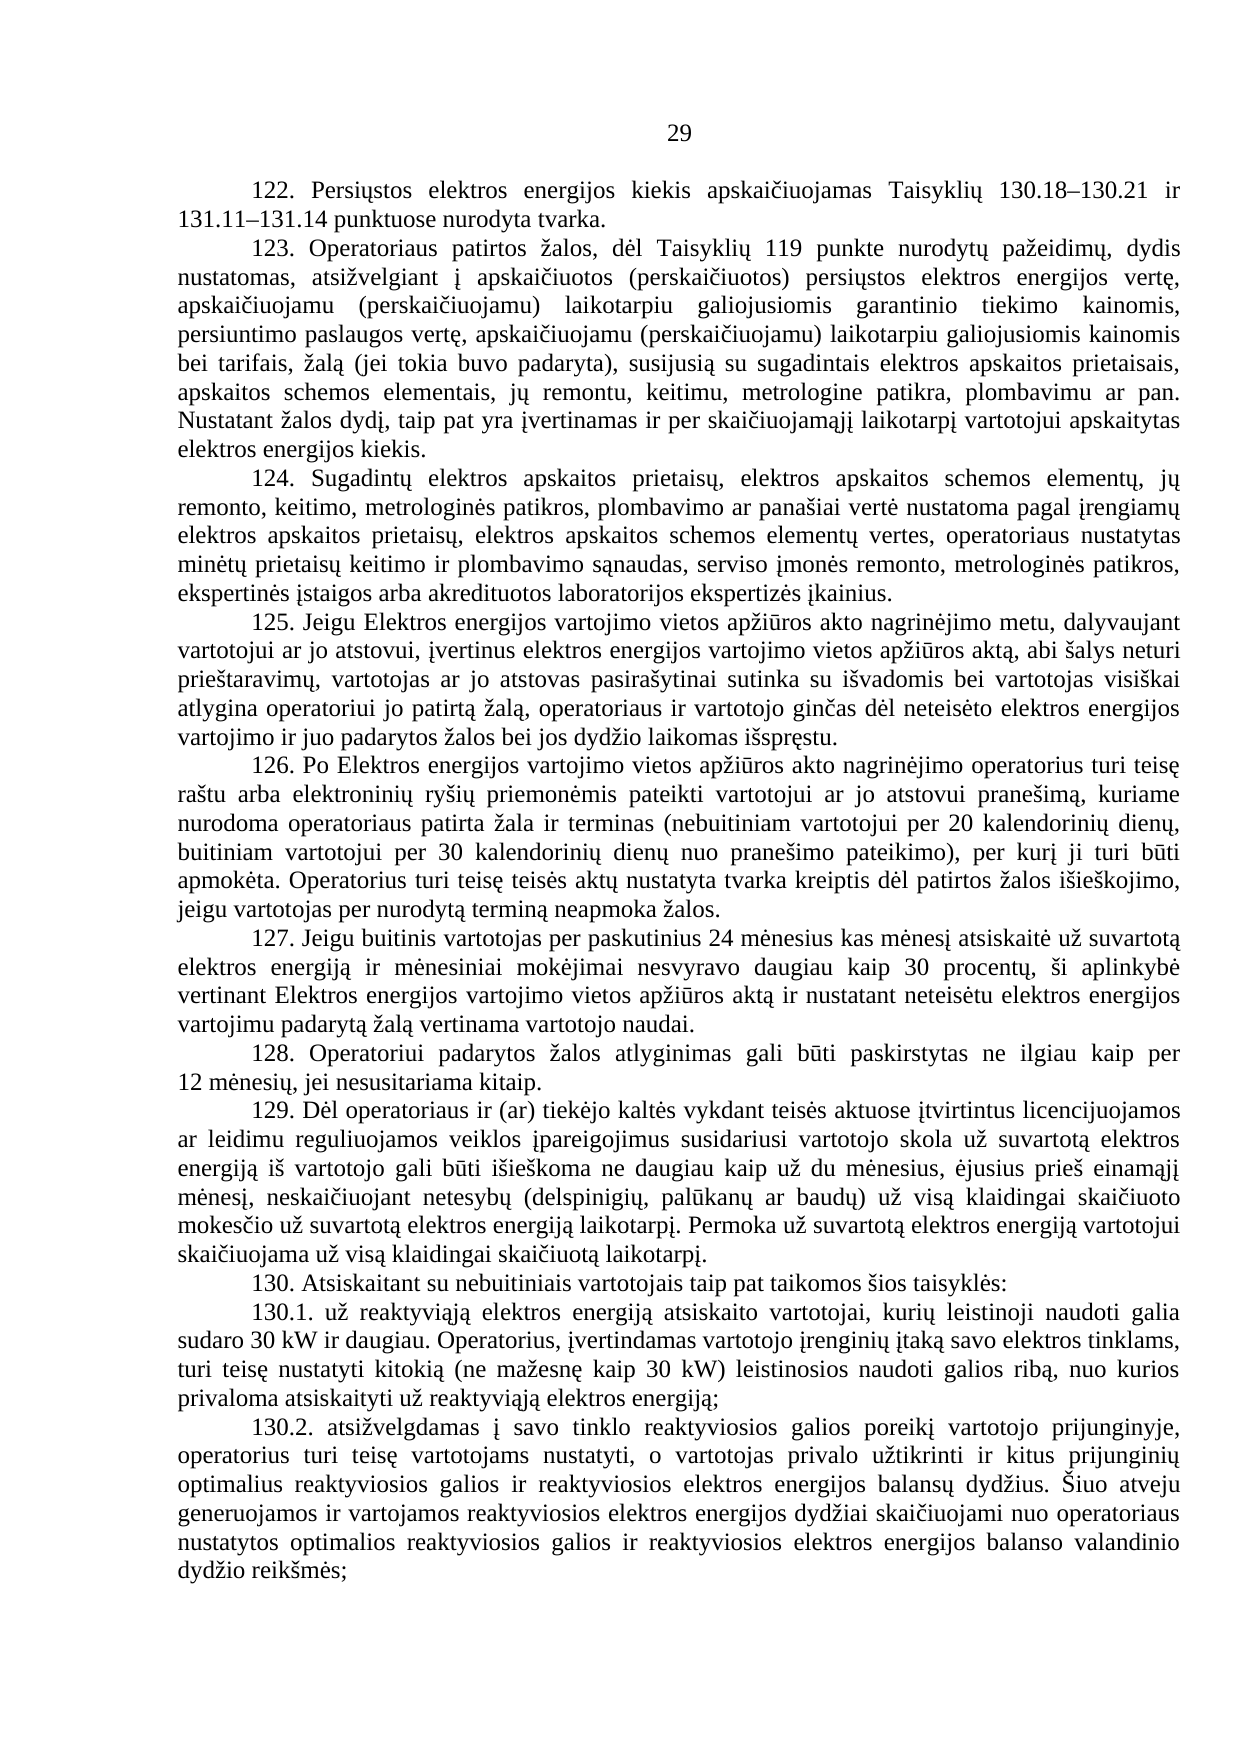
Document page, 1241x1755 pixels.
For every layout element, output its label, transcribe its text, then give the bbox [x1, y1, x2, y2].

text 125. Jeigu Elektros energijos vartojimo vietos apžiūros akto nagrinėjimo metu, dalyvaujant vartotojui ar jo atstovui, įvertinus elektros energijos vartojimo vietos apžiūros aktą, abi šalys neturi prieštaravimų, vartotojas ar jo atstovas pasirašytinai sutinka su išvadomis bei vartotojas visiškai atlygina operatoriui jo patirtą žalą, operatoriaus ir vartotojo ginčas dėl neteisėto elektros energijos vartojimo ir juo padarytos žalos bei jos dydžio laikomas išspręstu. [177, 607, 1181, 751]
text 123. Operatoriaus patirtos žalos, dėl Taisyklių 119 punkte nurodytų pažeidimų, dydis nustatomas, atsižvelgiant į apskaičiuotos (perskaičiuotos) persiųstos elektros energijos vertę, apskaičiuojamu (perskaičiuojamu) laikotarpiu galiojusiomis garantinio tiekimo kainomis, persiuntimo paslaugos vertę, apskaičiuojamu (perskaičiuojamu) laikotarpiu galiojusiomis kainomis bei tarifais, žalą (jei tokia buvo padaryta), susijusią su sugadintais elektros apskaitos prietaisais, apskaitos schemos elementais, jų remontu, keitimu, metrologine patikra, plombavimu ar pan. Nustatant žalos dydį, taip pat yra įvertinamas ir per skaičiuojamąjį laikotarpį vartotojui apskaitytas elektros energijos kiekis. [177, 233, 1181, 463]
text 128. Operatoriui padarytos žalos atlyginimas gali būti paskirstytas ne ilgiau kaip per 12 mėnesių, jei nesusitariama kitaip. [177, 1038, 1181, 1096]
text 124. Sugadintų elektros apskaitos prietaisų, elektros apskaitos schemos elementų, jų remonto, keitimo, metrologinės patikros, plombavimo ar panašiai vertė nustatoma pagal įrengiamų elektros apskaitos prietaisų, elektros apskaitos schemos elementų vertes, operatoriaus nustatytas minėtų prietaisų keitimo ir plombavimo sąnaudas, serviso įmonės remonto, metrologinės patikros, ekspertinės įstaigos arba akredituotos laboratorijos ekspertizės įkainius. [177, 463, 1181, 607]
text 122. Persiųstos elektros energijos kiekis apskaičiuojamas Taisyklių 130.18–130.21 ir 131.11–131.14 punktuose nurodyta tvarka. [177, 176, 1181, 233]
text 127. Jeigu buitinis vartotojas per paskutinius 24 mėnesius kas mėnesį atsiskaitė už suvartotą elektros energiją ir mėnesiniai mokėjimai nesvyravo daugiau kaip 30 procentų, ši aplinkybė vertinant Elektros energijos vartojimo vietos apžiūros aktą ir nustatant neteisėtu elektros energijos vartojimu padarytą žalą vertinama vartotojo naudai. [177, 923, 1181, 1038]
text 126. Po Elektros energijos vartojimo vietos apžiūros akto nagrinėjimo operatorius turi teisę raštu arba elektroninių ryšių priemonėmis pateikti vartotojui ar jo atstovui pranešimą, kuriame nurodoma operatoriaus patirta žala ir terminas (nebuitiniam vartotojui per 20 kalendorinių dienų, buitiniam vartotojui per 30 kalendorinių dienų nuo pranešimo pateikimo), per kurį ji turi būti apmokėta. Operatorius turi teisę teisės aktų nustatyta tvarka kreiptis dėl patirtos žalos išieškojimo, jeigu vartotojas per nurodytą terminą neapmoka žalos. [177, 751, 1181, 923]
text 129. Dėl operatoriaus ir (ar) tiekėjo kaltės vykdant teisės aktuose įtvirtintus licencijuojamos ar leidimu reguliuojamos veiklos įpareigojimus susidariusi vartotojo skola už suvartotą elektros energiją iš vartotojo gali būti išieškoma ne daugiau kaip už du mėnesius, ėjusius prieš einamąjį mėnesį, neskaičiuojant netesybų (delspinigių, palūkanų ar baudų) už visą klaidingai skaičiuoto mokesčio už suvartotą elektros energiją laikotarpį. Permoka už suvartotą elektros energiją vartotojui skaičiuojama už visą klaidingai skaičiuotą laikotarpį. [177, 1096, 1181, 1268]
text 130.2. atsižvelgdamas į savo tinklo reaktyviosios galios poreikį vartotojo prijunginyje, operatorius turi teisę vartotojams nustatyti, o vartotojas privalo užtikrinti ir kitus prijunginių optimalius reaktyviosios galios ir reaktyviosios elektros energijos balansų dydžius. Šiuo atveju generuojamos ir vartojamos reaktyviosios elektros energijos dydžiai skaičiuojami nuo operatoriaus nustatytos optimalios reaktyviosios galios ir reaktyviosios elektros energijos balanso valandinio dydžio reikšmės; [177, 1412, 1181, 1584]
text 130.1. už reaktyviąją elektros energiją atsiskaito vartotojai, kurių leistinoji naudoti galia sudaro 30 kW ir daugiau. Operatorius, įvertindamas vartotojo įrenginių įtaką savo elektros tinklams, turi teisę nustatyti kitokią (ne mažesnę kaip 30 kW) leistinosios naudoti galios ribą, nuo kurios privaloma atsiskaityti už reaktyviąją elektros energiją; [177, 1297, 1181, 1412]
text 130. Atsiskaitant su nebuitiniais vartotojais taip pat taikomos šios taisyklės: [177, 1268, 1181, 1297]
